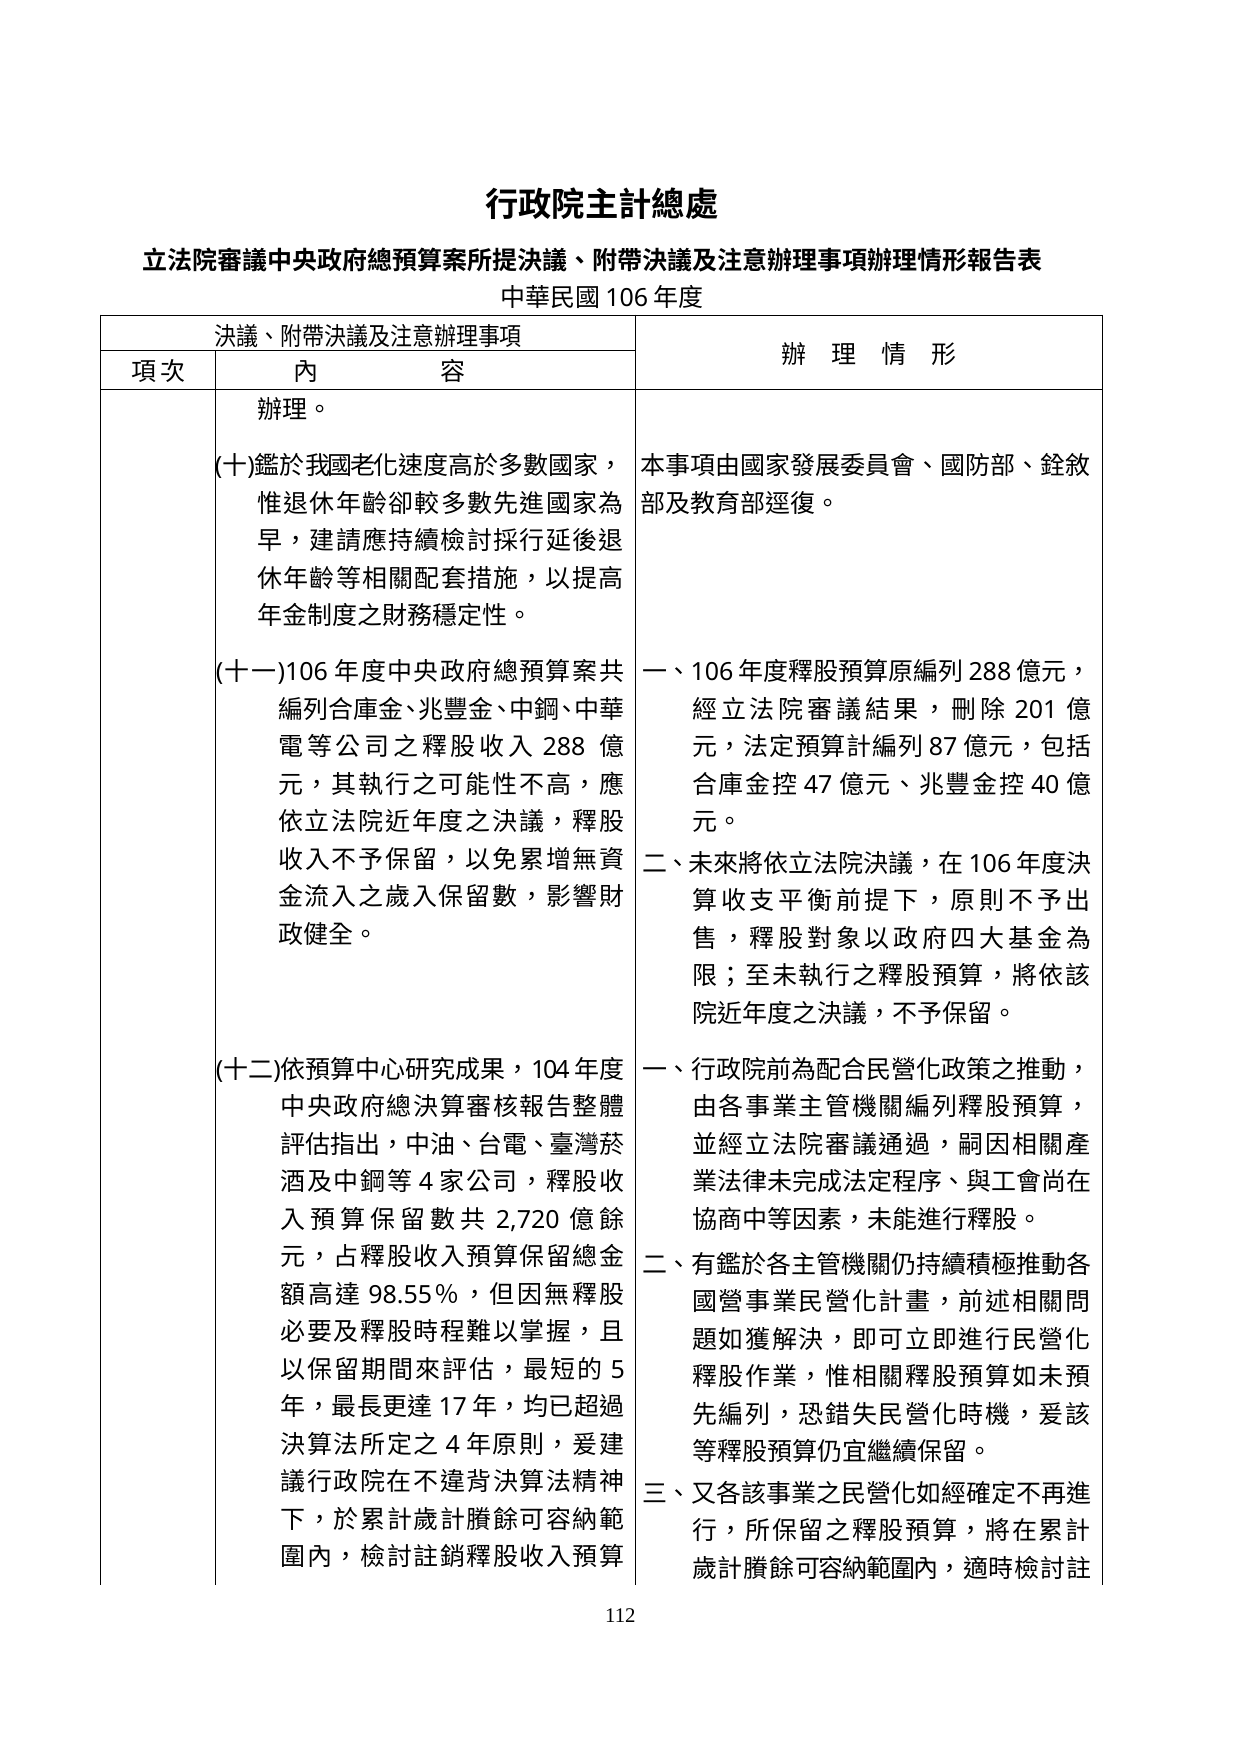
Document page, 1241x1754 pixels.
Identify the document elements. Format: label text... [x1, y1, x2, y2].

table_cell [101, 390, 215, 445]
table_cell (十一)106年度中央政府總預算案共編列合庫金、兆豐金、中鋼、中華電等公司之釋股收入288 億元，其執行之可能性不高，應依立法院近年度之決議，釋股收入不予保留，以免累增無資金流入之歲入保留數，影響財政健全。 [216, 651, 635, 1049]
table_cell [101, 651, 215, 1049]
table_cell 辦理。 [216, 390, 635, 445]
table_cell (十)鑑於我國老化速度高於多數國家，惟退休年齡卻較多數先進國家為早，建請應持續檢討採行延後退休年齡等相關配套措施，以提高年金制度之財務穩定性。 [216, 445, 635, 651]
table_cell 一、106年度釋股預算原編列288億元，經立法院審議結果，刪除201億元，法定預算計編列87億元，包括合庫金控47億元、兆豐金控40億元。 二、未來將依立法院決議，在106年度決算收支平衡前提下，原則不予出售，釋股對象以政府四大基金為限；至未執行之釋股預算，將依該院近年度之決議，不予保留。 [636, 651, 1102, 1049]
table_cell 內 容 [216, 351, 635, 389]
table_cell 辦理情形 [636, 316, 1102, 389]
table_cell 項次 [101, 351, 215, 389]
table_header 行政院主計總處 立法院審議中央政府總預算案所提決議、附帶決議及注意辦理事項辦理情形報告表 中華民國106年度 [101, 165, 1102, 314]
table_cell 一、行政院前為配合民營化政策之推動，由各事業主管機關編列釋股預算，並經立法院審議通過，嗣因相關產業法律未完成法定程序、與工會尚在協商中等因素，未能進行釋股。 二、有鑑於各主管機關仍持續積極推動各國營事業民營化計畫，前述相關問題如獲解決，即可立即進行民營化釋股作業，惟相關釋股預算如未預先編列，恐錯失民營化時機，爰該等釋股預算仍宜繼續保留。 三、又各該事業之民營化如經確定不再進行，所保留之釋股預算，將在累計歲計賸餘可容納範圍內，適時檢討註 [636, 1049, 1102, 1585]
table_cell (十二)依預算中心研究成果，104年度中央政府總決算審核報告整體評估指出，中油、台電、臺灣菸酒及中鋼等4家公司，釋股收入預算保留數共2,720億餘元，占釋股收入預算保留總金額高達98.55％，但因無釋股必要及釋股時程難以掌握，且以保留期間來評估，最短的5年，最長更達17年，均已超過決算法所定之4年原則，爰建議行政院在不違背決算法精神下，於累計歲計賸餘可容納範圍內，檢討註銷釋股收入預算 [216, 1049, 635, 1585]
table_cell 決議、附帶決議及注意辦理事項 [101, 316, 635, 350]
table_cell [101, 1049, 215, 1585]
table_cell 本事項由國家發展委員會、國防部、銓敘部及教育部逕復。 [636, 445, 1102, 651]
table_cell [636, 390, 1102, 445]
table_cell [101, 445, 215, 651]
